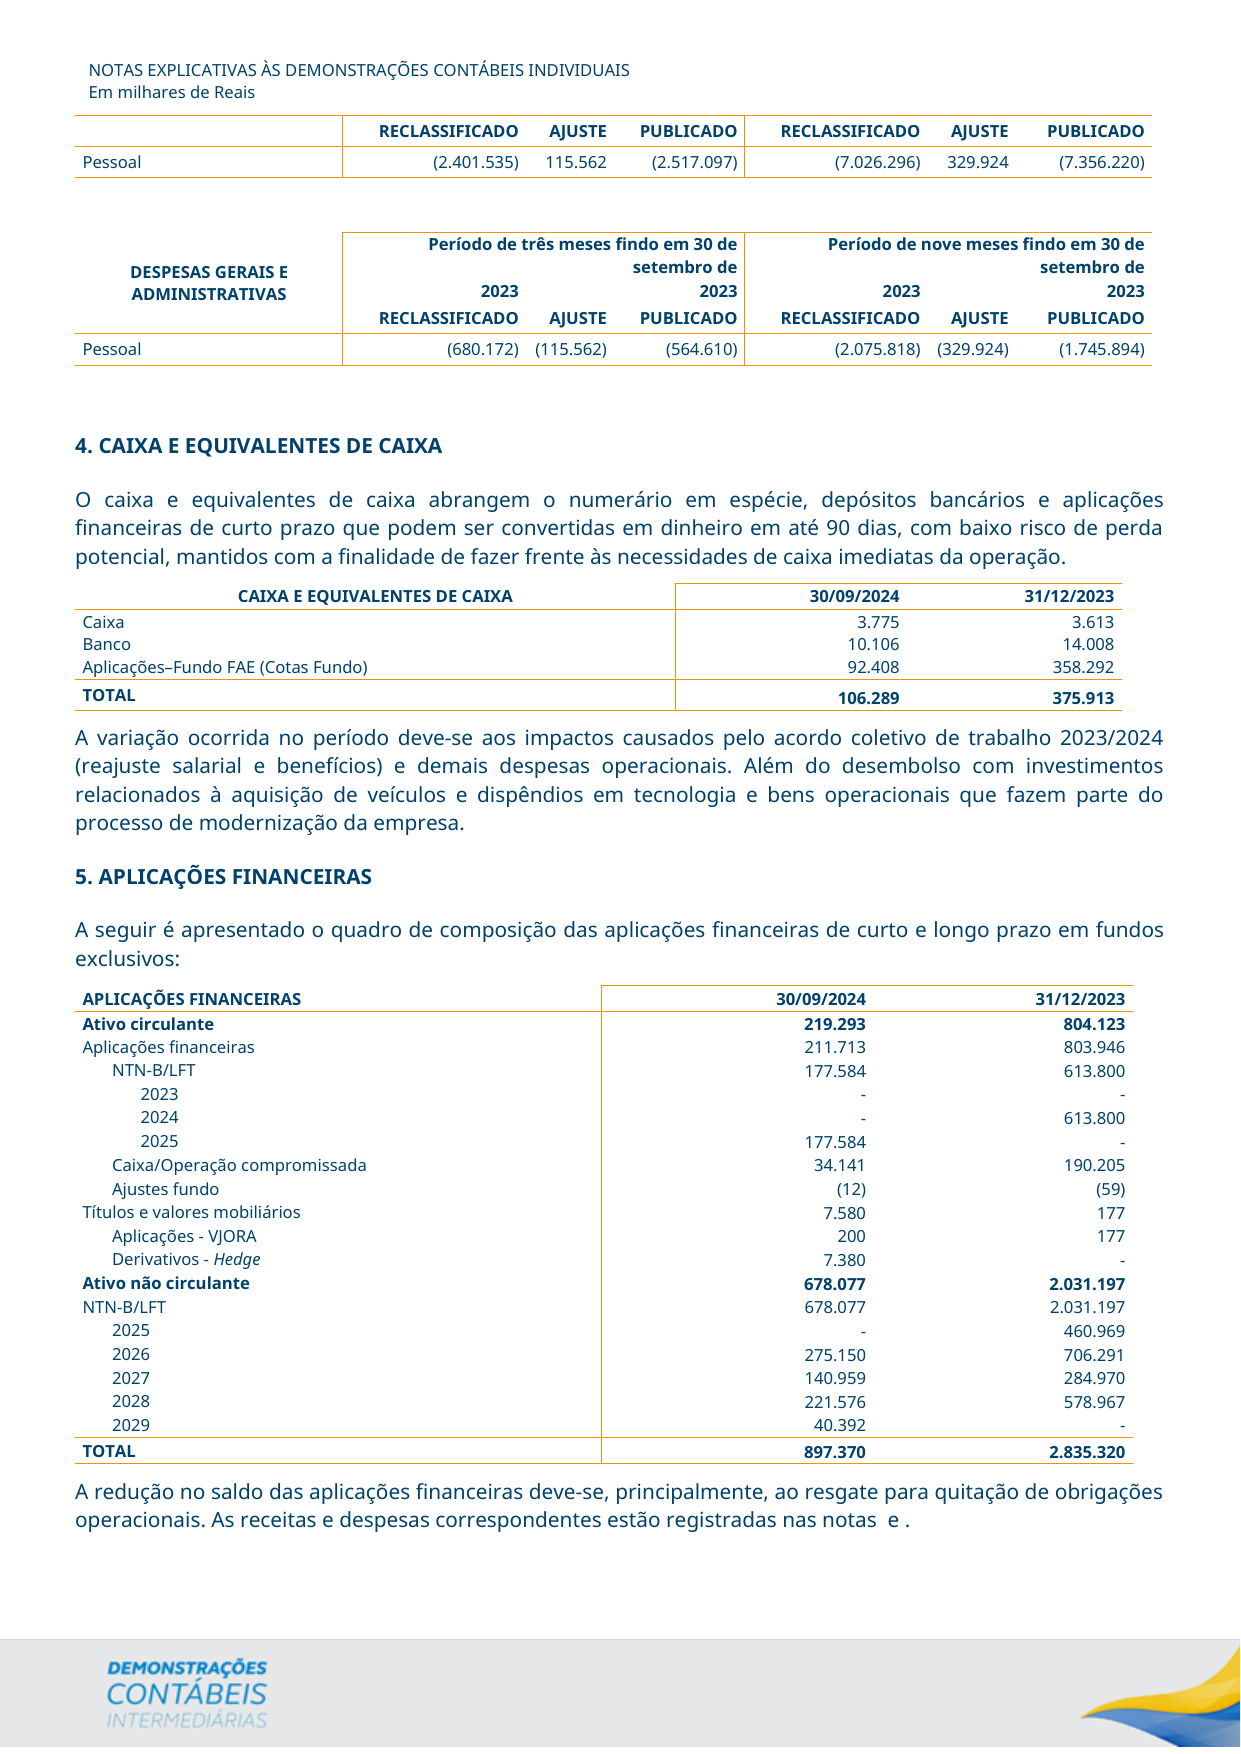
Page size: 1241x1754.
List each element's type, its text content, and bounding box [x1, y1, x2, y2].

table_cell (2.075.818) [745, 334, 928, 364]
table_cell AJUSTE [526, 116, 614, 146]
table_cell 2026 [75, 1342, 601, 1366]
table_cell 2024 [75, 1106, 601, 1129]
table_cell Ativo circulante [75, 1012, 601, 1035]
table_cell 2023 [745, 278, 928, 302]
table_cell (329.924) [928, 334, 1016, 364]
table_cell Caixa/Operação compromissada [75, 1153, 601, 1177]
table_cell Pessoal [75, 334, 342, 364]
table_cell (7.356.220) [1016, 147, 1152, 177]
table_cell 2023 [75, 1082, 601, 1106]
table_cell TOTAL [75, 1438, 601, 1463]
table_cell [928, 278, 1016, 302]
table_cell 2023 [1016, 278, 1152, 302]
table_header Período de nove meses findo em 30 de setembro de [745, 233, 1152, 278]
table_cell 140.959 [602, 1366, 873, 1389]
table_cell 2023 [343, 278, 526, 302]
table_cell 803.946 [873, 1035, 1132, 1058]
table_cell 706.291 [873, 1342, 1132, 1366]
table_cell 2025 [75, 1319, 601, 1342]
table_cell Aplicações–Fundo FAE (Cotas Fundo) [75, 656, 675, 678]
table_cell (59) [873, 1177, 1132, 1200]
text A variação ocorrida no período deve-se aos impactos causados pelo acordo coletivo de trabalho 2023/2024 (reajuste salarial e benefícios) e demais despesas operacionais. Além do desembolso com investimentos relacionados à aquisição de veículos e dispêndios em tecnologia e bens operacionais que fazem parte do processo de modernização da empresa. [75, 723, 1165, 837]
text A seguir é apresentado o quadro de composição das aplicações financeiras de curto e longo prazo em fundos exclusivos: [75, 915, 1165, 972]
table_cell 678.077 [602, 1271, 873, 1295]
table_cell (12) [602, 1177, 873, 1200]
table_cell 804.123 [873, 1012, 1132, 1035]
table_cell 2.835.320 [873, 1438, 1132, 1463]
table_cell 40.392 [602, 1413, 873, 1437]
table_cell PUBLICADO [614, 302, 744, 333]
table_cell 613.800 [873, 1106, 1132, 1129]
table_cell 177 [873, 1200, 1132, 1224]
table_cell (680.172) [343, 334, 526, 364]
table_cell RECLASSIFICADO [745, 116, 928, 146]
table_cell 897.370 [602, 1438, 873, 1463]
table_cell RECLASSIFICADO [343, 116, 526, 146]
table_cell 221.576 [602, 1390, 873, 1413]
table_cell Caixa [75, 610, 675, 633]
table_header 31/12/2023 [873, 986, 1132, 1011]
table_cell 2.031.197 [873, 1271, 1132, 1295]
table_cell 284.970 [873, 1366, 1132, 1389]
table_cell NTN-B/LFT [75, 1059, 601, 1082]
table_cell 3.775 [676, 610, 907, 633]
table_cell Ajustes fundo [75, 1177, 601, 1200]
table_cell - [602, 1082, 873, 1106]
table_cell 275.150 [602, 1342, 873, 1366]
table_cell 7.380 [602, 1248, 873, 1271]
table_cell 678.077 [602, 1295, 873, 1318]
table_cell 177.584 [602, 1059, 873, 1082]
table_cell 7.580 [602, 1200, 873, 1224]
table_cell (7.026.296) [745, 147, 928, 177]
table_cell 2027 [75, 1366, 601, 1389]
table_cell (2.517.097) [614, 147, 744, 177]
table_cell - [873, 1413, 1132, 1437]
table_cell 578.967 [873, 1390, 1132, 1413]
table_cell 211.713 [602, 1035, 873, 1058]
subtitle APLICAÇÕES FINANCEIRAS [75, 862, 1165, 890]
table_cell 190.205 [873, 1153, 1132, 1177]
table_cell RECLASSIFICADO [343, 302, 526, 333]
table_cell 3.613 [907, 610, 1122, 633]
table_cell 375.913 [907, 680, 1122, 710]
table_cell (2.401.535) [343, 147, 526, 177]
table_cell 106.289 [676, 680, 907, 710]
table_cell 2025 [75, 1129, 601, 1153]
table_cell Aplicações financeiras [75, 1035, 601, 1058]
table_cell 219.293 [602, 1012, 873, 1035]
table_cell AJUSTE [928, 116, 1016, 146]
table_header 30/09/2024 [676, 584, 907, 609]
table_cell PUBLICADO [1016, 302, 1152, 333]
table_cell Banco [75, 633, 675, 656]
table_cell (1.745.894) [1016, 334, 1152, 364]
table_cell 34.141 [602, 1153, 873, 1177]
table_cell - [873, 1082, 1132, 1106]
table_cell 10.106 [676, 633, 907, 656]
table_cell Ativo não circulante [75, 1271, 601, 1295]
table_cell 613.800 [873, 1059, 1132, 1082]
text O caixa e equivalentes de caixa abrangem o numerário em espécie, depósitos bancários e aplicações financeiras de curto prazo que podem ser convertidas em dinheiro em até 90 dias, com baixo risco de perda potencial, mantidos com a finalidade de fazer frente às necessidades de caixa imediatas da operação. [75, 485, 1165, 570]
table_cell RECLASSIFICADO [745, 302, 928, 333]
table_cell - [602, 1319, 873, 1342]
picture [0, 1638, 1241, 1747]
table_header 30/09/2024 [602, 986, 873, 1011]
table_cell 2028 [75, 1390, 601, 1413]
table_cell PUBLICADO [1016, 116, 1152, 146]
table_cell 115.562 [526, 147, 614, 177]
table_cell 14.008 [907, 633, 1122, 656]
table_cell AJUSTE [928, 302, 1016, 333]
table_cell 2029 [75, 1413, 601, 1437]
table_header DESPESAS GERAIS E ADMINISTRATIVAS [75, 232, 342, 333]
table_cell Derivativos - Hedge [75, 1248, 601, 1271]
table_cell 2.031.197 [873, 1295, 1132, 1318]
table_cell (115.562) [526, 334, 614, 364]
table_cell 358.292 [907, 656, 1122, 678]
table_cell AJUSTE [526, 302, 614, 333]
table_cell - [602, 1106, 873, 1129]
table_cell 200 [602, 1224, 873, 1248]
table_cell [526, 278, 614, 302]
table_header 31/12/2023 [907, 584, 1122, 609]
table_cell Pessoal [75, 147, 342, 177]
table_cell 177.584 [602, 1129, 873, 1153]
table_cell 2023 [614, 278, 744, 302]
table_cell (564.610) [614, 334, 744, 364]
table_header Período de três meses findo em 30 de setembro de [343, 233, 744, 278]
text A redução no saldo das aplicações financeiras deve-se, principalmente, ao resgate para quitação de obrigações operacionais. As receitas e despesas correspondentes estão registradas nas notas e . [75, 1477, 1165, 1534]
table_cell Títulos e valores mobiliários [75, 1200, 601, 1224]
table_cell 329.924 [928, 147, 1016, 177]
table_cell - [873, 1129, 1132, 1153]
table_header APLICAÇÕES FINANCEIRAS [75, 985, 601, 1011]
subtitle CAIXA E EQUIVALENTES DE CAIXA [75, 431, 1165, 460]
table_cell 460.969 [873, 1319, 1132, 1342]
table_cell NTN-B/LFT [75, 1295, 601, 1318]
table_cell Aplicações - VJORA [75, 1224, 601, 1248]
table_cell TOTAL [75, 680, 675, 710]
table_cell - [873, 1248, 1132, 1271]
table_cell 177 [873, 1224, 1132, 1248]
table_cell 92.408 [676, 656, 907, 678]
table_header CAIXA E EQUIVALENTES DE CAIXA [75, 583, 675, 609]
table_cell PUBLICADO [614, 116, 744, 146]
